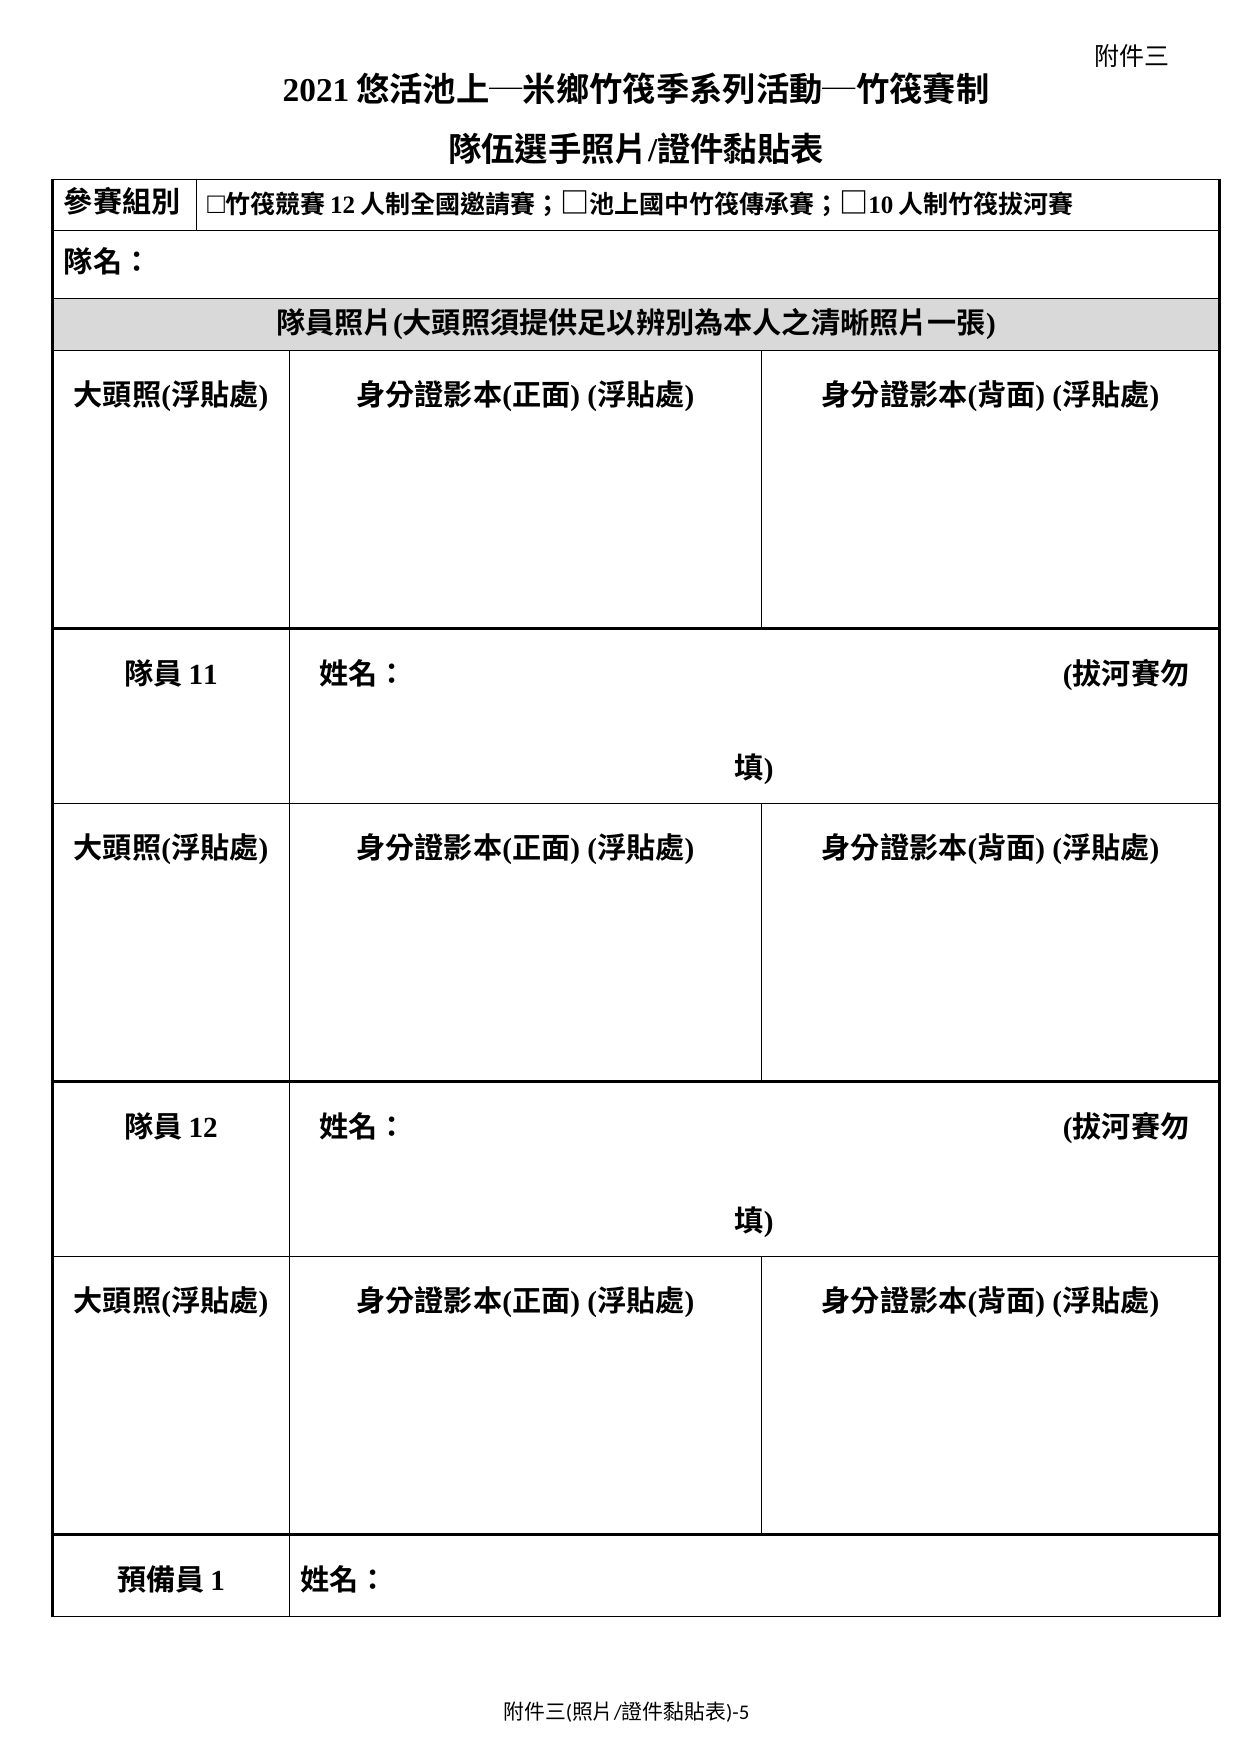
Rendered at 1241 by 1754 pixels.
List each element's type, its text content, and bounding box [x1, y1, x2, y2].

table_cell 身分證影本(背面) (浮貼處) [762, 1257, 1218, 1533]
table_cell 大頭照(浮貼處) [54, 351, 289, 627]
table_cell 姓名： (拔河賽勿填) [290, 1083, 1218, 1256]
table_cell 身分證影本(背面) (浮貼處) [762, 351, 1218, 627]
table_cell 隊員12 [54, 1083, 289, 1256]
table_header 2021悠活池上─米鄉竹筏季系列活動─竹筏賽制 隊伍選手照片/證件黏貼表 [53, 29, 1219, 178]
table_cell 姓名： (拔河賽勿填) [290, 630, 1218, 803]
table_cell 身分證影本(正面) (浮貼處) [290, 804, 761, 1080]
table_cell 隊員照片(大頭照須提供足以辨別為本人之清晰照片一張) [54, 299, 1218, 350]
table_cell 隊名： [54, 231, 1218, 298]
table_cell 身分證影本(背面) (浮貼處) [762, 804, 1218, 1080]
table_cell 大頭照(浮貼處) [54, 1257, 289, 1533]
table_cell 大頭照(浮貼處) [54, 804, 289, 1080]
table_cell 預備員1 [54, 1536, 289, 1616]
table_cell 身分證影本(正面) (浮貼處) [290, 351, 761, 627]
table_cell 參賽組別 [54, 180, 196, 229]
table_cell 姓名： [290, 1536, 1218, 1616]
table_cell 隊員11 [54, 630, 289, 803]
table_cell □竹筏競賽12人制全國邀請賽；□池上國中竹筏傳承賽；□10人制竹筏拔河賽 [197, 180, 1218, 229]
table_cell 身分證影本(正面) (浮貼處) [290, 1257, 761, 1533]
